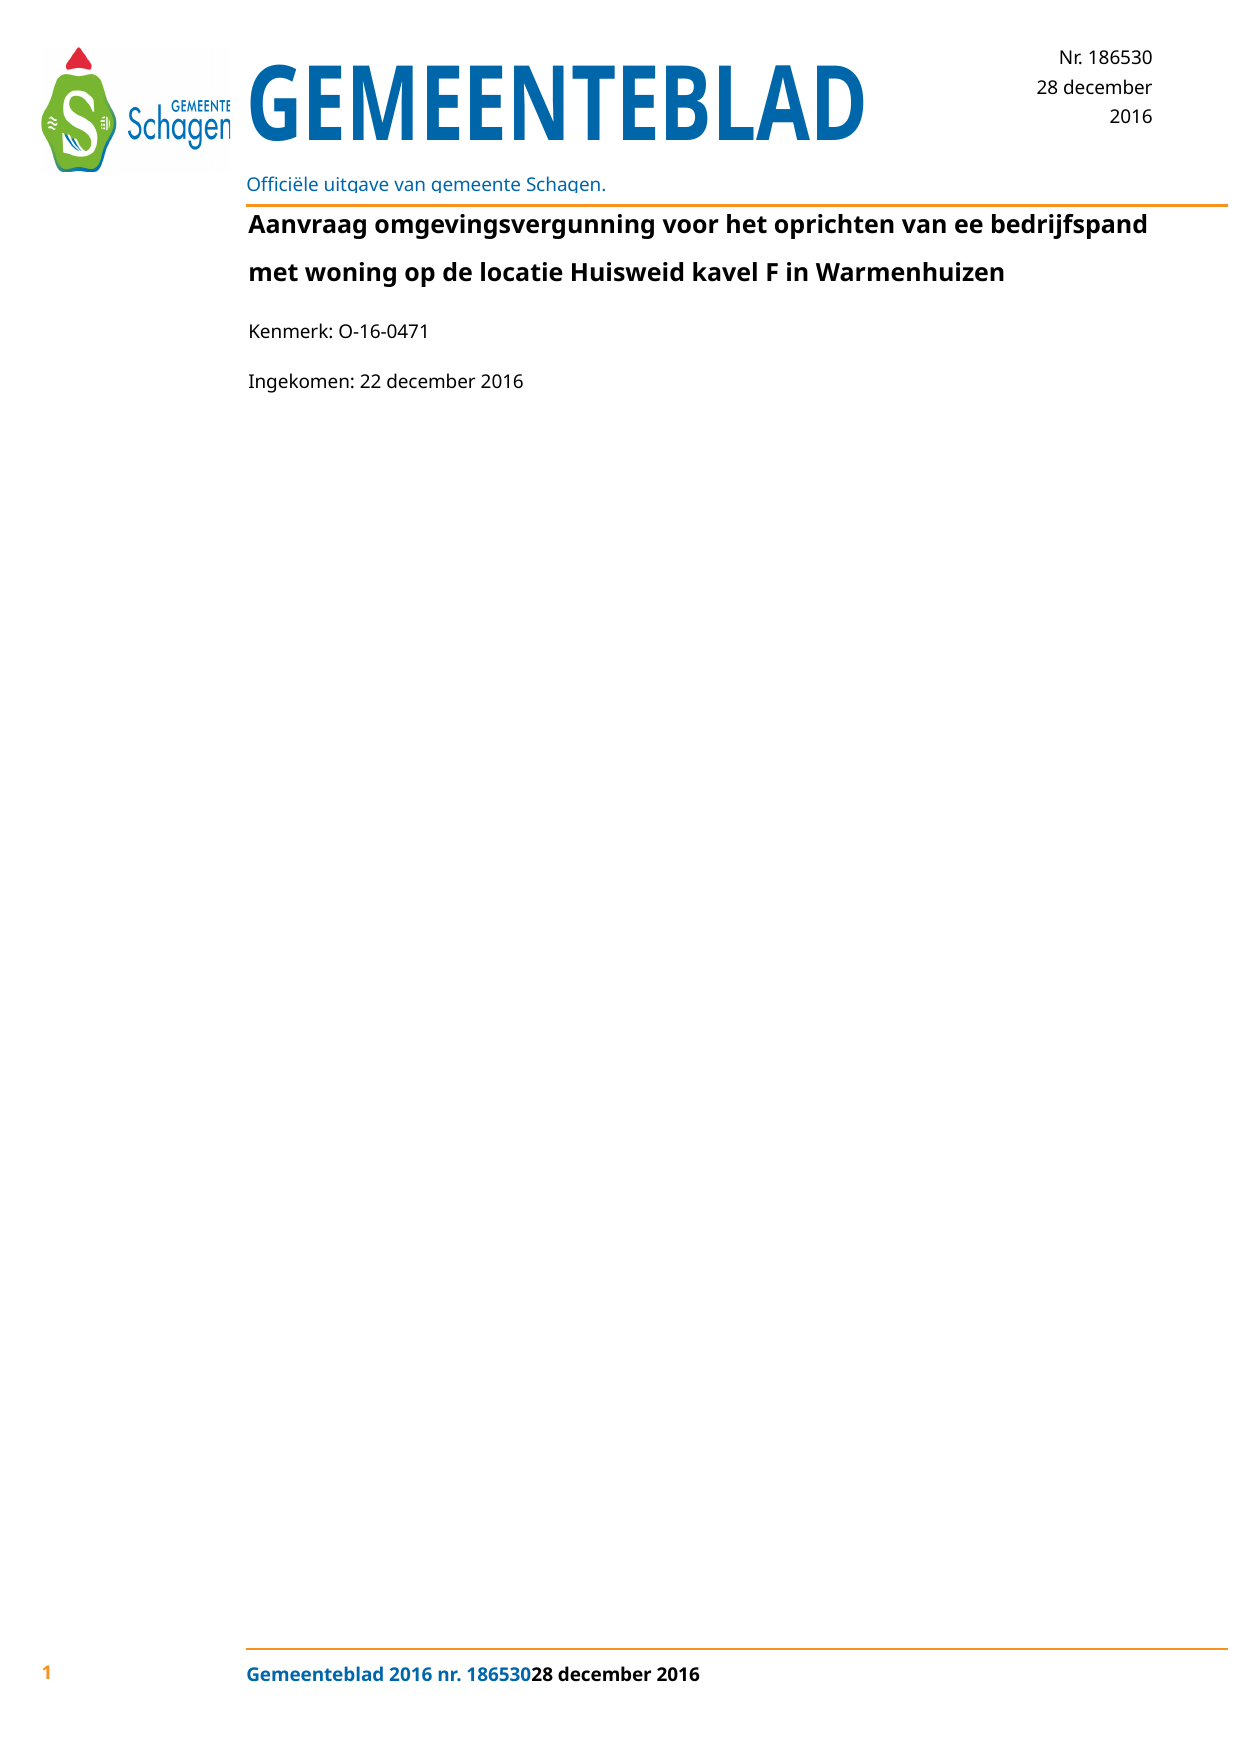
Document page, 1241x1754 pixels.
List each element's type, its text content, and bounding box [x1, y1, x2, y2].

text Ingekomen: 22 december 2016 [248, 368, 1152, 394]
picture [41, 47, 231, 172]
text Aanvraag omgevingsvergunning voor het oprichten van ee bedrijfspand met woning op de locatie Huisweid kavel F in Warmenhuizen [248, 207, 1152, 288]
text Kenmerk: O-16-0471 [248, 318, 1152, 344]
